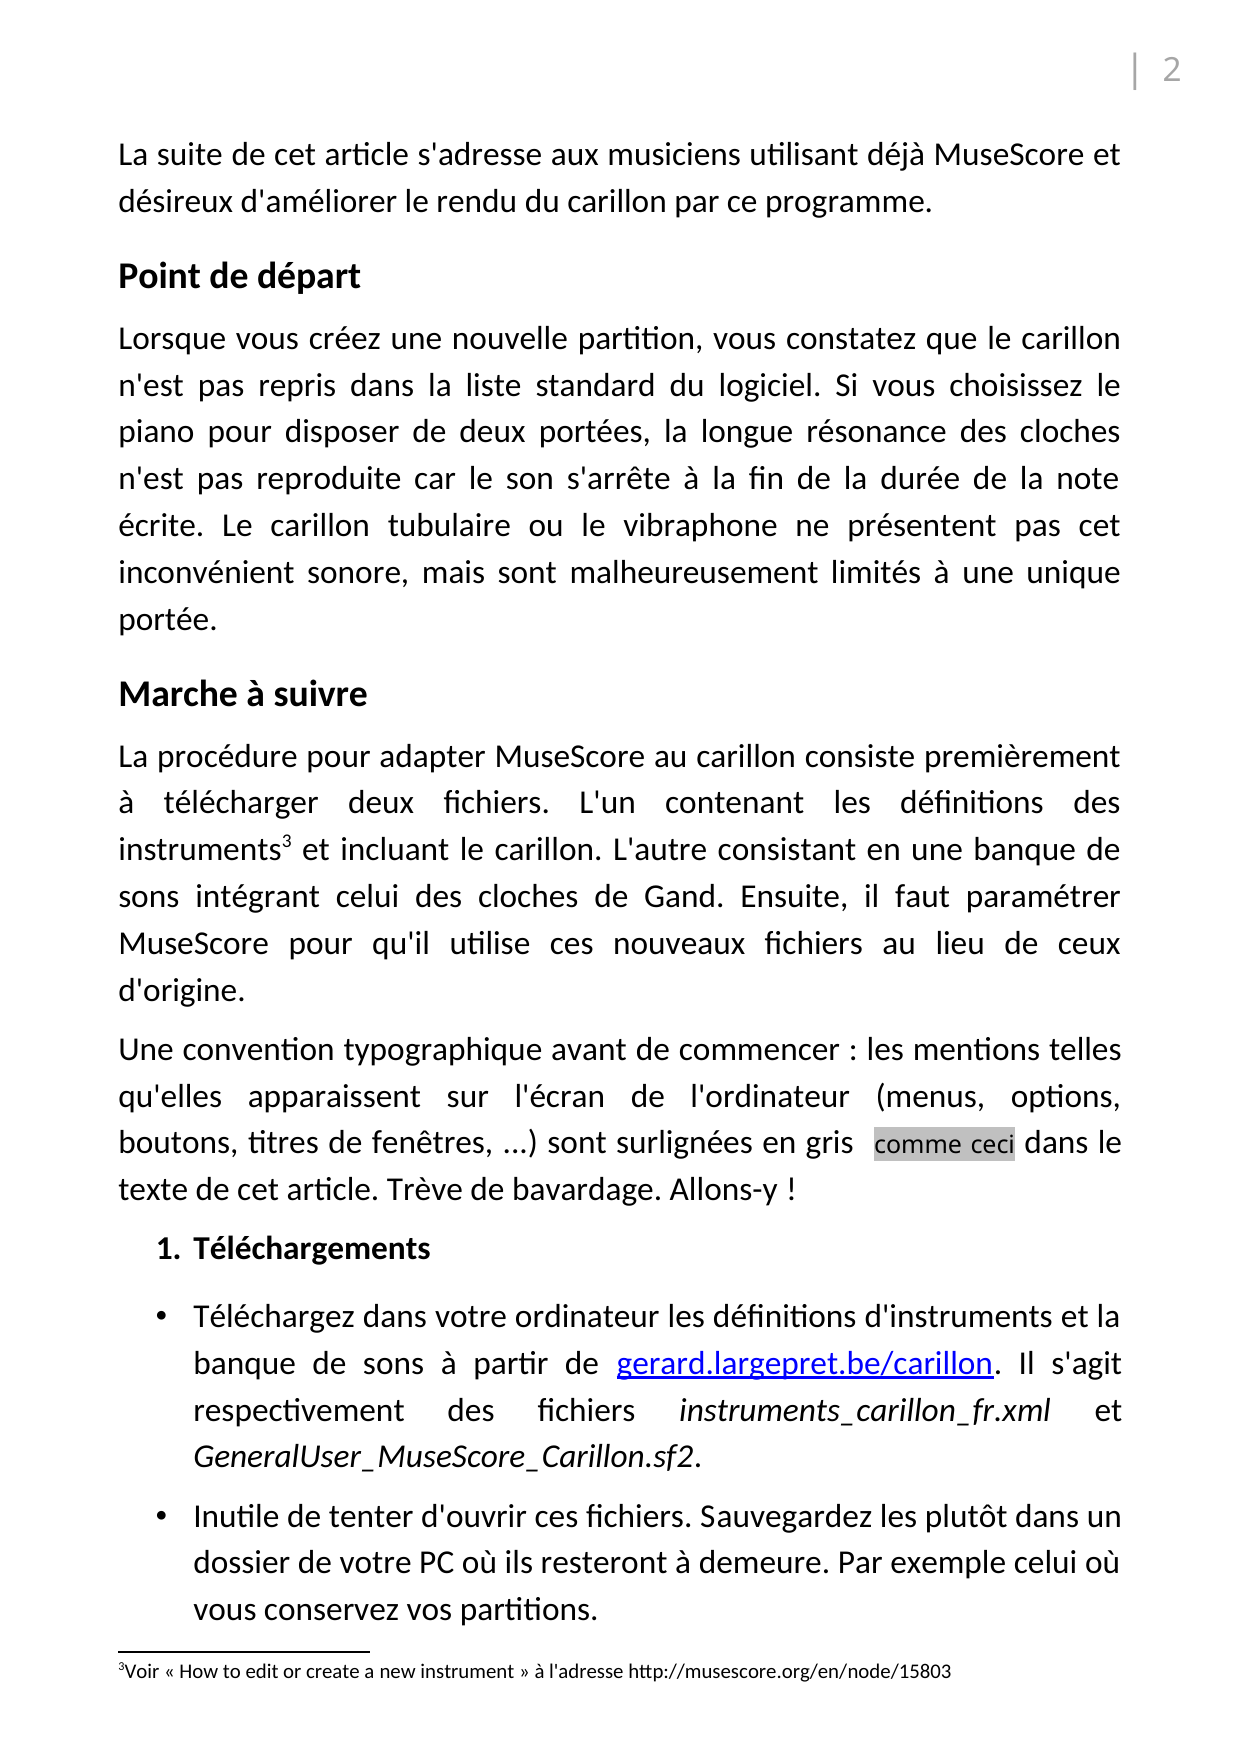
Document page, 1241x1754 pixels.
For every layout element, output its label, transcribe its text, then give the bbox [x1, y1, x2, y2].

text Lorsque vous créez une nouvelle partition, vous constatez que le carillon n'est pas repris dans la liste standard du logiciel. Si vous choisissez le piano pour disposer de deux portées, la longue résonance des cloches n'est pas reproduite car le son s'arrête à la fin de la durée de la note écrite. Le carillon tubulaire ou le vibraphone ne présentent pas cet inconvénient sonore, mais sont malheureusement limités à une unique portée. [118, 317, 1122, 638]
text Une convention typographique avant de commencer : les mentions telles qu'elles apparaissent sur l'écran de l'ordinateur (menus, options, boutons, titres de fenêtres, ...) sont surlignées en gris comme ceci dans le texte de cet article. Trève de bavardage. Allons-y ! [118, 1028, 1122, 1209]
list Inutile de tenter d'ouvrir ces fichiers. Sauvegardez les plutôt dans un dossier de votre PC où ils resteront à demeure. Par exemple celui où vous conservez vos partitions. [156, 1494, 1122, 1629]
text La procédure pour adapter MuseScore au carillon consiste premièrement à télécharger deux fichiers. L'un contenant les définitions des instruments et incluant le carillon. L'autre consistant en une banque de sons intégrant celui des cloches de Gand. Ensuite, il faut paramétrer MuseScore pour qu'il utilise ces nouveaux fichiers au lieu de ceux d'origine. [118, 735, 1122, 1009]
list Téléchargez dans votre ordinateur les définitions d'instruments et la banque de sons à partir de gerard.largepret.be/carillon. Il s'agit respectivement des fichiers instruments_carillon_fr.xml et GeneralUser_MuseScore_Carillon.sf2. [156, 1295, 1122, 1476]
subtitle Marche à suivre [118, 669, 1122, 715]
text La suite de cet article s'adresse aux musiciens utilisant déjà MuseScore et désireux d'améliorer le rendu du carillon par ce programme. [118, 133, 1122, 221]
text Voir « How to edit or create a new instrument » à l'adresse http://musescore.org/en/node/15803 [118, 1658, 1122, 1684]
subtitle Point de départ [118, 252, 1122, 298]
list Téléchargements [156, 1227, 1122, 1268]
